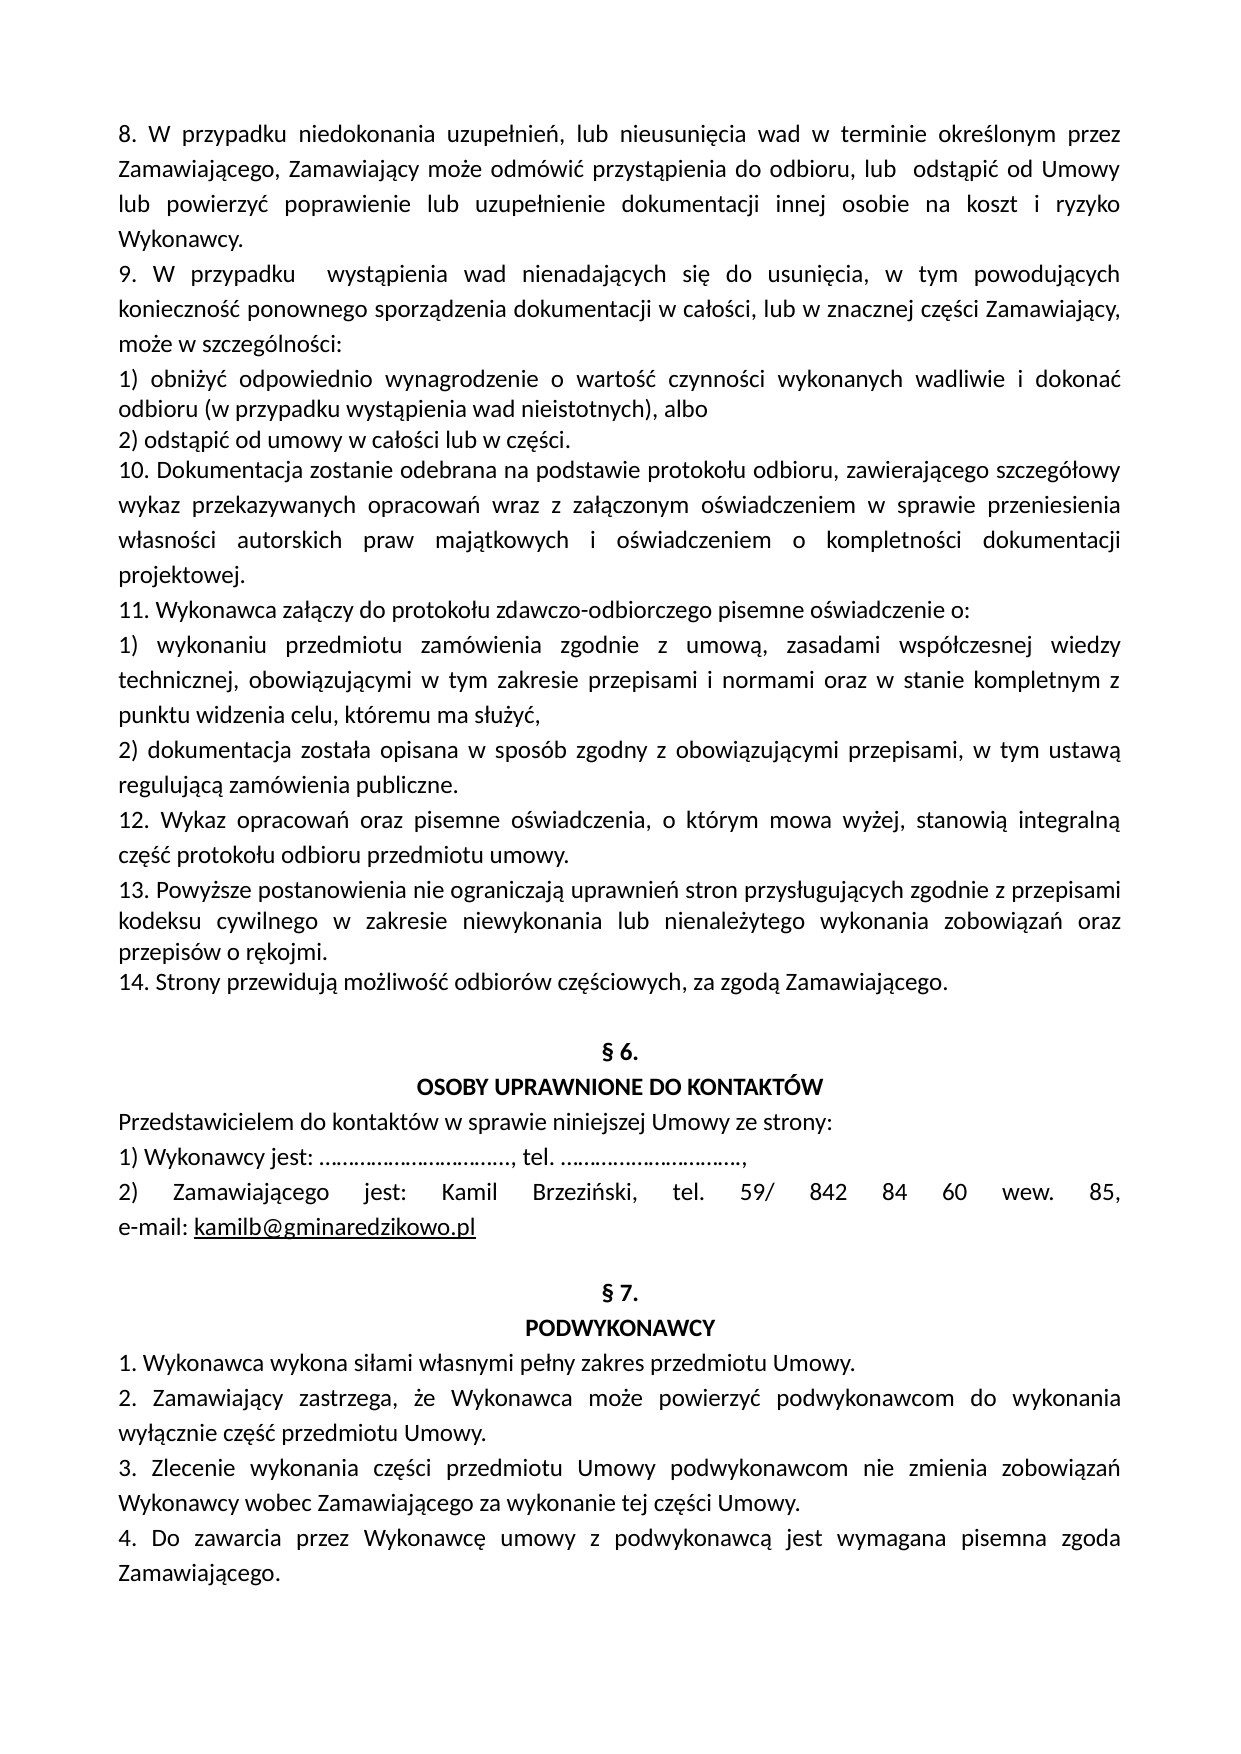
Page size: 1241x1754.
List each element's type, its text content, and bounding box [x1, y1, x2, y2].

text § 6. [118, 1036, 1122, 1067]
list 12. Wykaz opracowań oraz pisemne oświadczenia, o którym mowa wyżej, stanowią integralną część protokołu odbioru przedmiotu umowy. [118, 805, 1122, 870]
list 2) Zamawiającego jest: Kamil Brzeziński, tel. 59/ 842 84 60 wew. 85, e-mail: kamilb@gminaredzikowo.pl [118, 1176, 1122, 1242]
text 1) obniżyć odpowiednio wynagrodzenie o wartość czynności wykonanych wadliwie i dokonać odbioru (w przypadku wystąpienia wad nieistotnych), albo [118, 363, 1122, 424]
list 1) Wykonawcy jest: …………………………..., tel. ………...………………., [118, 1141, 1122, 1172]
list Przedstawicielem do kontaktów w sprawie niniejszej Umowy ze strony: [118, 1106, 1122, 1137]
list 11. Wykonawca załączy do protokołu zdawczo-odbiorczego pisemne oświadczenie o: [118, 595, 1122, 625]
text OSOBY UPRAWNIONE DO KONTAKTÓW [118, 1071, 1122, 1102]
list 1. Wykonawca wykona siłami własnymi pełny zakres przedmiotu Umowy. [118, 1347, 1122, 1377]
text PODWYKONAWCY [118, 1312, 1122, 1342]
list 14. Strony przewidują możliwość odbiorów częściowych, za zgodą Zamawiającego. [118, 966, 1122, 997]
list 2) dokumentacja została opisana w sposób zgodny z obowiązującymi przepisami, w tym ustawą regulującą zamówienia publiczne. [118, 735, 1122, 800]
list 3. Zlecenie wykonania części przedmiotu Umowy podwykonawcom nie zmienia zobowiązań Wykonawcy wobec Zamawiającego za wykonanie tej części Umowy. [118, 1452, 1122, 1517]
text 13. Powyższe postanowienia nie ograniczają uprawnień stron przysługujących zgodnie z przepisami kodeksu cywilnego w zakresie niewykonania lub nienależytego wykonania zobowiązań oraz przepisów o rękojmi. [118, 875, 1122, 966]
text 2) odstąpić od umowy w całości lub w części. [118, 424, 1122, 455]
list 2. Zamawiający zastrzega, że Wykonawca może powierzyć podwykonawcom do wykonania wyłącznie część przedmiotu Umowy. [118, 1382, 1122, 1447]
list 1) wykonaniu przedmiotu zamówienia zgodnie z umową, zasadami współczesnej wiedzy technicznej, obowiązującymi w tym zakresie przepisami i normami oraz w stanie kompletnym z punktu widzenia celu, któremu ma służyć, [118, 630, 1122, 730]
list 8. W przypadku niedokonania uzupełnień, lub nieusunięcia wad w terminie określonym przez Zamawiającego, Zamawiający może odmówić przystąpienia do odbioru, lub odstąpić od Umowy lub powierzyć poprawienie lub uzupełnienie dokumentacji innej osobie na koszt i ryzyko Wykonawcy. [118, 118, 1122, 254]
text § 7. [118, 1277, 1122, 1307]
list 10. Dokumentacja zostanie odebrana na podstawie protokołu odbioru, zawierającego szczegółowy wykaz przekazywanych opracowań wraz z załączonym oświadczeniem w sprawie przeniesienia własności autorskich praw majątkowych i oświadczeniem o kompletności dokumentacji projektowej. [118, 455, 1122, 590]
list 9. W przypadku wystąpienia wad nienadających się do usunięcia, w tym powodujących konieczność ponownego sporządzenia dokumentacji w całości, lub w znacznej części Zamawiający, może w szczególności: [118, 258, 1122, 359]
list 4. Do zawarcia przez Wykonawcę umowy z podwykonawcą jest wymagana pisemna zgoda Zamawiającego. [118, 1522, 1122, 1587]
